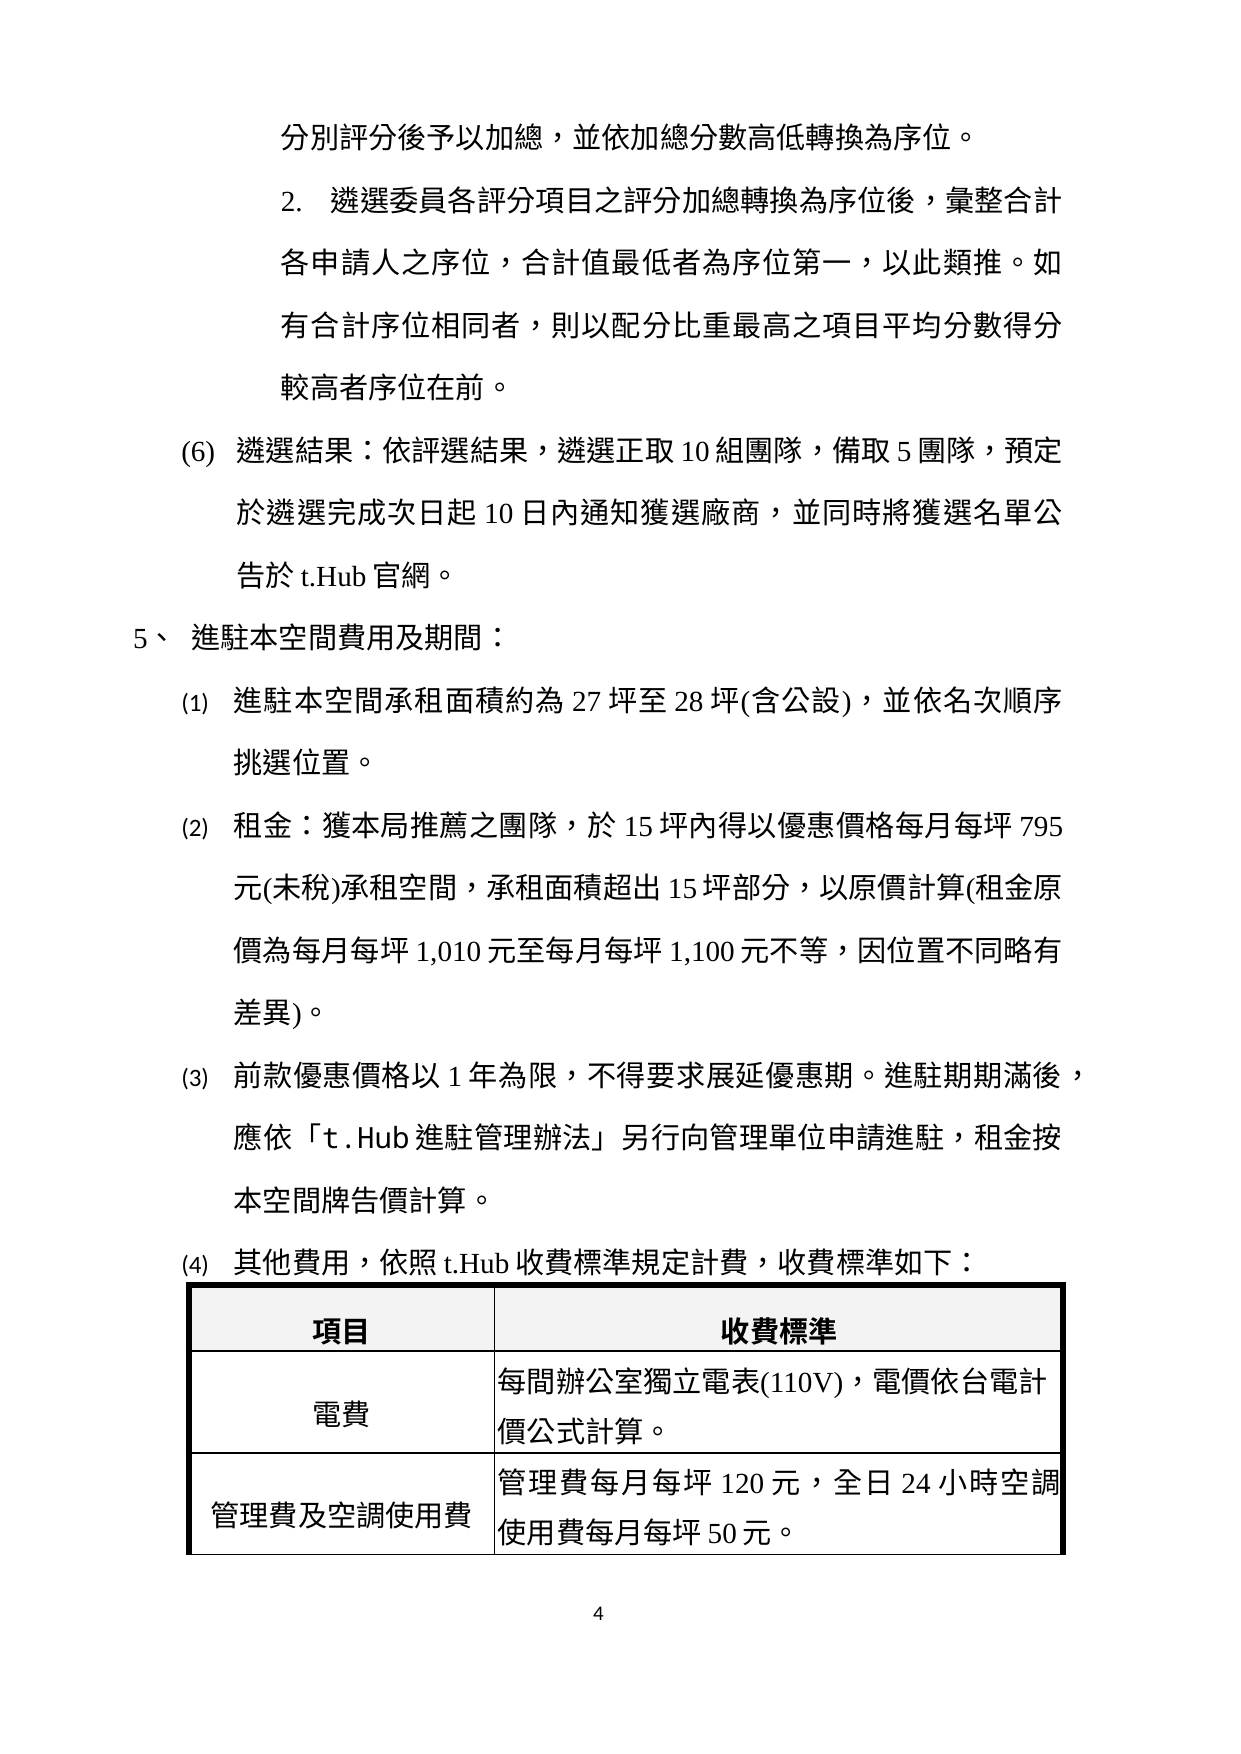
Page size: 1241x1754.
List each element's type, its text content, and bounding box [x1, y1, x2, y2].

list 進駐本空間費用及期間： [133, 594, 1063, 657]
table_cell 電費 [192, 1352, 494, 1452]
table_cell 每間辦公室獨立電表(110V)，電價依台電計價公式計算。 [495, 1352, 1060, 1452]
table_header 收費標準 [495, 1288, 1060, 1350]
list 前款優惠價格以1年為限，不得要求展延優惠期。進駐期期滿後，應依「t.Hub進駐管理辦法」另行向管理單位申請進駐，租金按本空間牌告價計算。 [181, 1032, 1063, 1219]
table_header 項目 [192, 1288, 494, 1350]
list 租金：獲本局推薦之團隊，於15坪內得以優惠價格每月每坪795元(未稅)承租空間，承租面積超出15坪部分，以原價計算(租金原價為每月每坪1,010元至每月每坪1,100元不等，因位置不同略有差異)。 [181, 782, 1063, 1032]
table_cell 管理費及空調使用費 [192, 1454, 494, 1553]
list 分別評分後予以加總，並依加總分數高低轉換為序位。 [281, 94, 1063, 157]
list 進駐本空間承租面積約為27坪至28坪(含公設)，並依名次順序挑選位置。 [181, 657, 1063, 782]
list 遴選結果：依評選結果，遴選正取10組團隊，備取5團隊，預定於遴選完成次日起10日內通知獲選廠商，並同時將獲選名單公告於t.Hub官網。 [181, 407, 1063, 594]
table_cell 管理費每月每坪120元，全日24小時空調使用費每月每坪50元。 [495, 1454, 1060, 1553]
list 遴選委員各評分項目之評分加總轉換為序位後，彙整合計各申請人之序位，合計值最低者為序位第一，以此類推。如有合計序位相同者，則以配分比重最高之項目平均分數得分較高者序位在前。 [281, 157, 1063, 407]
list 其他費用，依照t.Hub收費標準規定計費，收費標準如下： [181, 1219, 1063, 1282]
